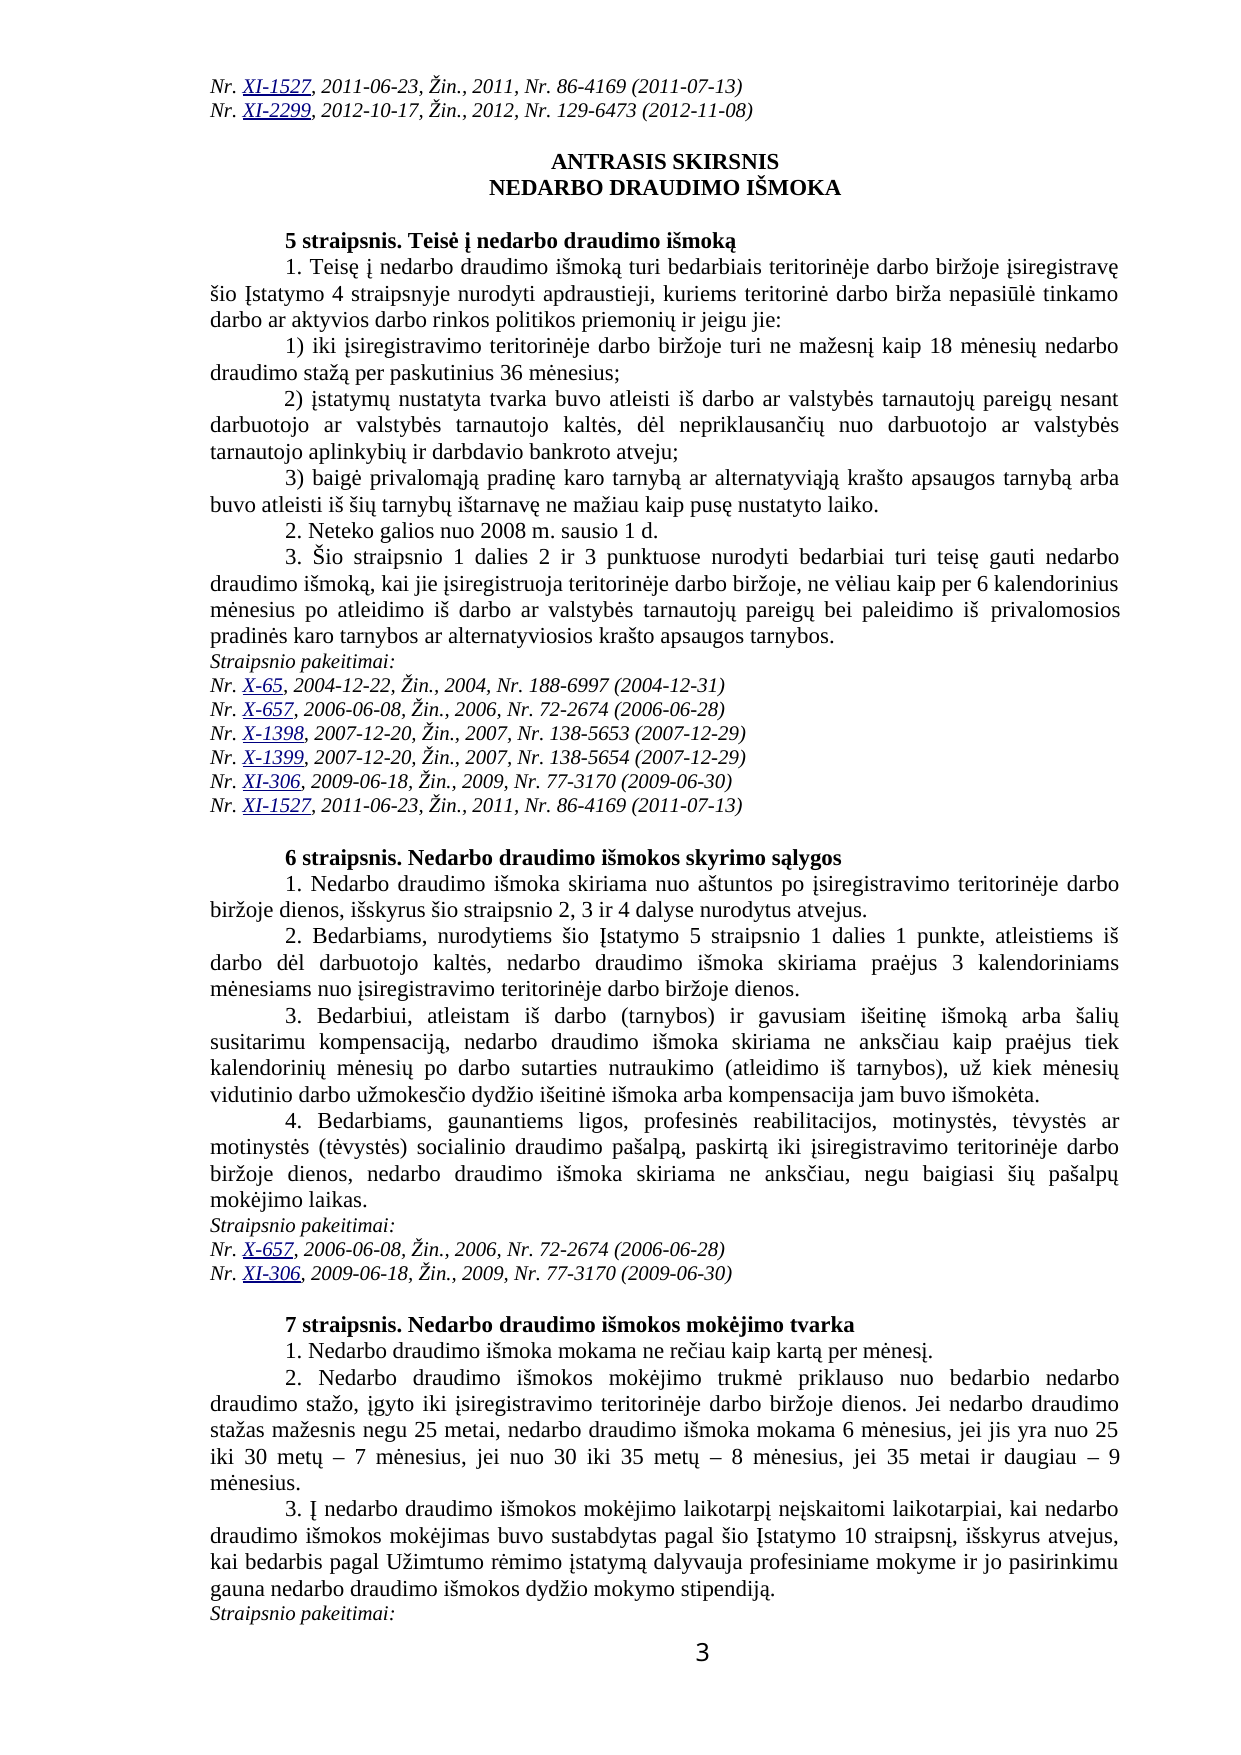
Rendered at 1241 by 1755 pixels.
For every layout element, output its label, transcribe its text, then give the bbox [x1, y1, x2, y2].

text 3. Šio straipsnio 1 dalies 2 ir 3 punktuose nurodyti bedarbiai turi teisę gauti nedarbo draudimo išmoką, kai jie įsiregistruoja teritorinėje darbo biržoje, ne vėliau kaip per 6 kalendorinius mėnesius po atleidimo iš darbo ar valstybės tarnautojų pareigų bei paleidimo iš privalomosios pradinės karo tarnybos ar alternatyviosios krašto apsaugos tarnybos. [210, 543, 1120, 649]
text 6 straipsnis. Nedarbo draudimo išmokos skyrimo sąlygos [210, 843, 1120, 870]
text 2. Neteko galios nuo 2008 m. sausio 1 d. [210, 517, 1120, 543]
text 2) įstatymų nustatyta tvarka buvo atleisti iš darbo ar valstybės tarnautojų pareigų nesant darbuotojo ar valstybės tarnautojo kaltės, dėl nepriklausančių nuo darbuotojo ar valstybės tarnautojo aplinkybių ir darbdavio bankroto atveju; [210, 385, 1120, 464]
text Nr. XI-1527, 2011-06-23, Žin., 2011, Nr. 86-4169 (2011-07-13) [210, 793, 1120, 817]
subtitle ANTRASIS SKIRSNIS [210, 148, 1120, 174]
text 5 straipsnis. Teisė į nedarbo draudimo išmoką [210, 227, 1120, 253]
text Straipsnio pakeitimai: [210, 1212, 1120, 1237]
text 3. Į nedarbo draudimo išmokos mokėjimo laikotarpį neįskaitomi laikotarpiai, kai nedarbo draudimo išmokos mokėjimas buvo sustabdytas pagal šio Įstatymo 10 straipsnį, išskyrus atvejus, kai bedarbis pagal Užimtumo rėmimo įstatymą dalyvauja profesiniame mokyme ir jo pasirinkimu gauna nedarbo draudimo išmokos dydžio mokymo stipendiją. [210, 1496, 1120, 1601]
text Nr. XI-1527, 2011-06-23, Žin., 2011, Nr. 86-4169 (2011-07-13) [210, 73, 1120, 98]
text Straipsnio pakeitimai: [210, 1601, 1120, 1625]
text Nr. X-1399, 2007-12-20, Žin., 2007, Nr. 138-5654 (2007-12-29) [210, 745, 1120, 769]
text 7 straipsnis. Nedarbo draudimo išmokos mokėjimo tvarka [210, 1311, 1120, 1337]
text 1. Teisę į nedarbo draudimo išmoką turi bedarbiais teritorinėje darbo biržoje įsiregistravę šio Įstatymo 4 straipsnyje nurodyti apdraustieji, kuriems teritorinė darbo birža nepasiūlė tinkamo darbo ar aktyvios darbo rinkos politikos priemonių ir jeigu jie: [210, 253, 1120, 332]
text 1) iki įsiregistravimo teritorinėje darbo biržoje turi ne mažesnį kaip 18 mėnesių nedarbo draudimo stažą per paskutinius 36 mėnesius; [210, 332, 1120, 385]
text 3. Bedarbiui, atleistam iš darbo (tarnybos) ir gavusiam išeitinę išmoką arba šalių susitarimu kompensaciją, nedarbo draudimo išmoka skiriama ne anksčiau kaip praėjus tiek kalendorinių mėnesių po darbo sutarties nutraukimo (atleidimo iš tarnybos), už kiek mėnesių vidutinio darbo užmokesčio dydžio išeitinė išmoka arba kompensacija jam buvo išmokėta. [210, 1002, 1120, 1107]
text Nr. XI-306, 2009-06-18, Žin., 2009, Nr. 77-3170 (2009-06-30) [210, 1261, 1120, 1285]
text Nr. X-657, 2006-06-08, Žin., 2006, Nr. 72-2674 (2006-06-28) [210, 1237, 1120, 1261]
text 1. Nedarbo draudimo išmoka mokama ne rečiau kaip kartą per mėnesį. [210, 1337, 1120, 1364]
text Nr. X-65, 2004-12-22, Žin., 2004, Nr. 188-6997 (2004-12-31) [210, 673, 1120, 697]
subtitle NEDARBO DRAUDIMO IŠMOKA [210, 174, 1120, 201]
text 2. Bedarbiams, nurodytiems šio Įstatymo 5 straipsnio 1 dalies 1 punkte, atleistiems iš darbo dėl darbuotojo kaltės, nedarbo draudimo išmoka skiriama praėjus 3 kalendoriniams mėnesiams nuo įsiregistravimo teritorinėje darbo biržoje dienos. [210, 923, 1120, 1002]
text 2. Nedarbo draudimo išmokos mokėjimo trukmė priklauso nuo bedarbio nedarbo draudimo stažo, įgyto iki įsiregistravimo teritorinėje darbo biržoje dienos. Jei nedarbo draudimo stažas mažesnis negu 25 metai, nedarbo draudimo išmoka mokama 6 mėnesius, jei jis yra nuo 25 iki 30 metų – 7 mėnesius, jei nuo 30 iki 35 metų – 8 mėnesius, jei 35 metai ir daugiau – 9 mėnesius. [210, 1364, 1120, 1496]
text 1. Nedarbo draudimo išmoka skiriama nuo aštuntos po įsiregistravimo teritorinėje darbo biržoje dienos, išskyrus šio straipsnio 2, 3 ir 4 dalyse nurodytus atvejus. [210, 870, 1120, 923]
text Nr. XI-2299, 2012-10-17, Žin., 2012, Nr. 129-6473 (2012-11-08) [210, 98, 1120, 122]
text Nr. X-1398, 2007-12-20, Žin., 2007, Nr. 138-5653 (2007-12-29) [210, 721, 1120, 745]
text 3) baigė privalomąją pradinę karo tarnybą ar alternatyviąją krašto apsaugos tarnybą arba buvo atleisti iš šių tarnybų ištarnavę ne mažiau kaip pusę nustatyto laiko. [210, 464, 1120, 517]
text Straipsnio pakeitimai: [210, 649, 1120, 673]
text Nr. X-657, 2006-06-08, Žin., 2006, Nr. 72-2674 (2006-06-28) [210, 697, 1120, 721]
text 4. Bedarbiams, gaunantiems ligos, profesinės reabilitacijos, motinystės, tėvystės ar motinystės (tėvystės) socialinio draudimo pašalpą, paskirtą iki įsiregistravimo teritorinėje darbo biržoje dienos, nedarbo draudimo išmoka skiriama ne anksčiau, negu baigiasi šių pašalpų mokėjimo laikas. [210, 1107, 1120, 1212]
text Nr. XI-306, 2009-06-18, Žin., 2009, Nr. 77-3170 (2009-06-30) [210, 769, 1120, 793]
